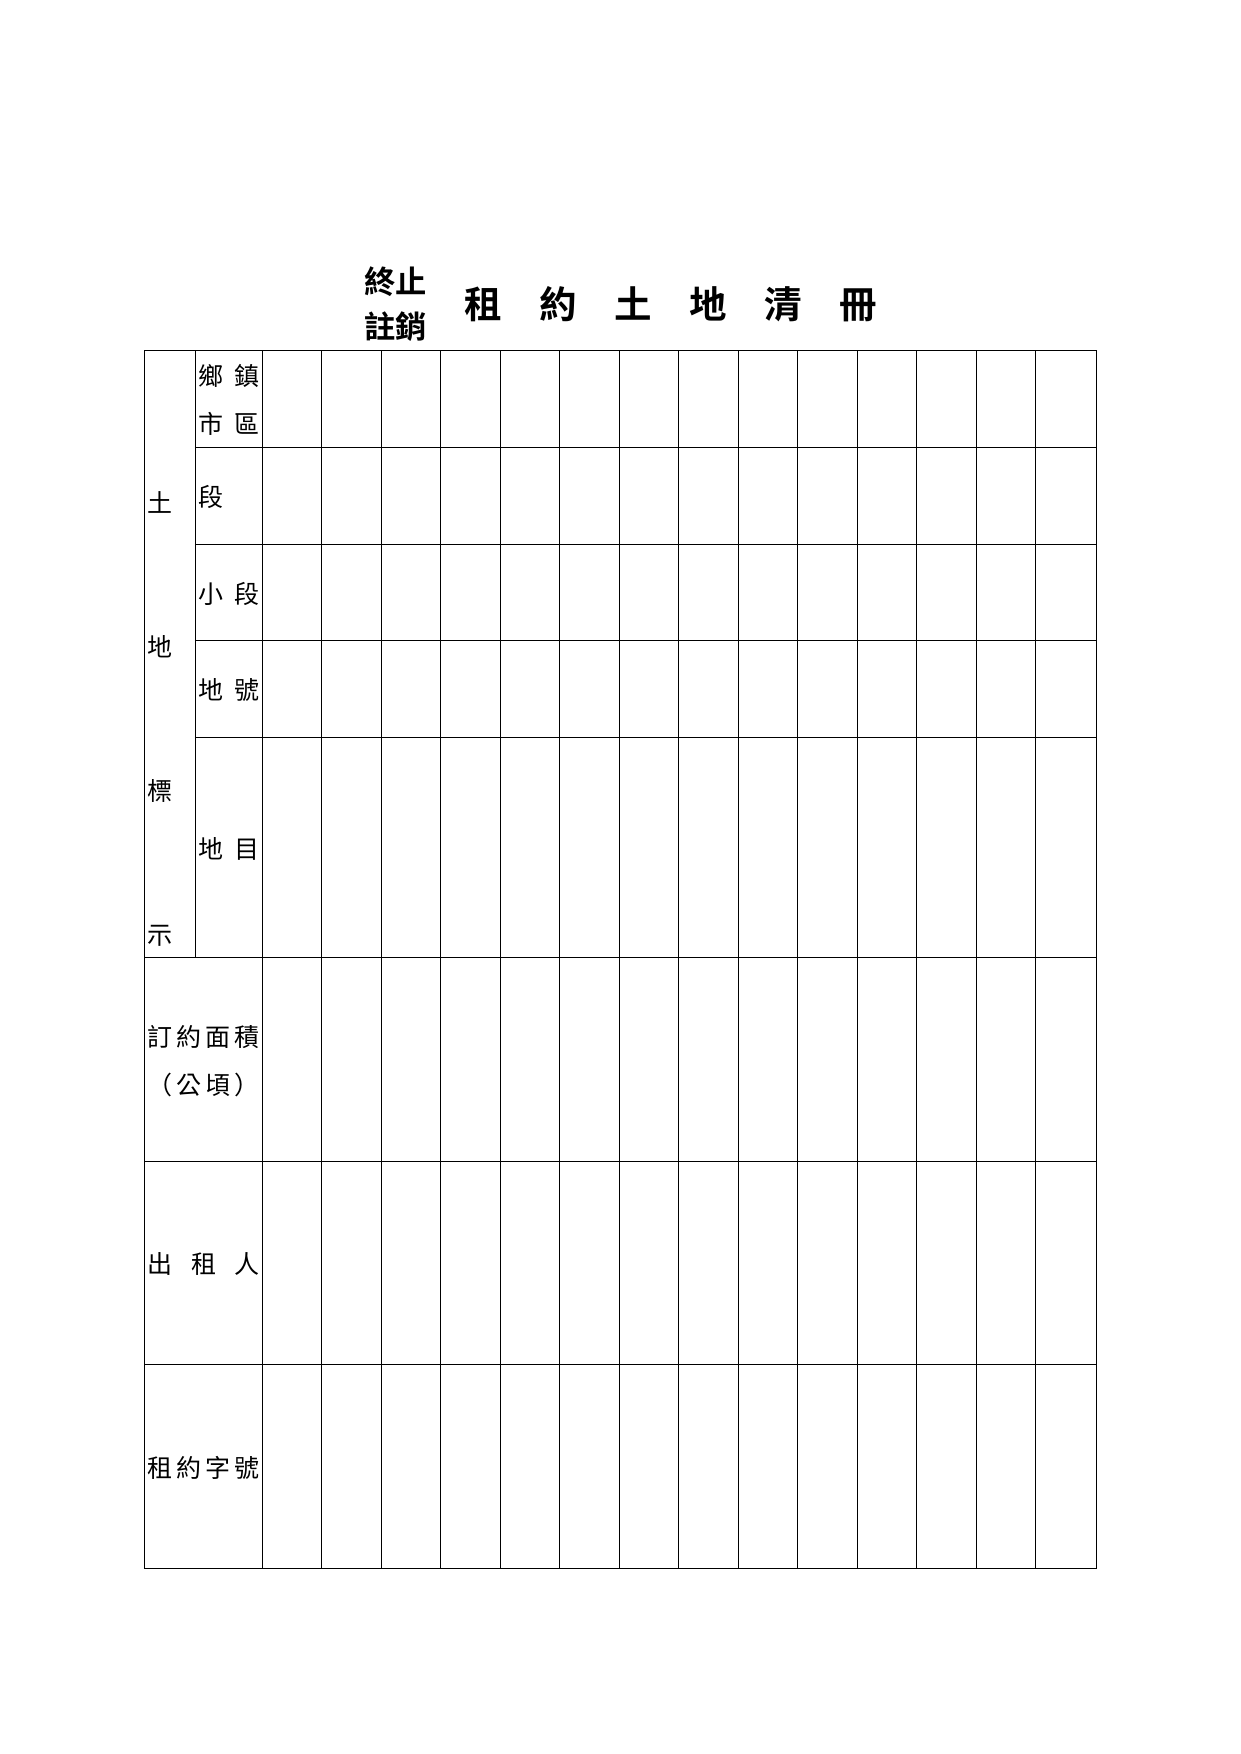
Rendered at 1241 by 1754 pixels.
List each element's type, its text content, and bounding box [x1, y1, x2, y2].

table_cell [501, 738, 559, 957]
table_cell [977, 1162, 1035, 1364]
table_cell [798, 641, 857, 737]
table_cell [501, 448, 559, 543]
table_cell [1036, 448, 1096, 543]
table_cell [917, 448, 976, 543]
table_cell [977, 738, 1035, 957]
table_cell [679, 738, 738, 957]
table_cell [501, 1365, 559, 1568]
table_cell 土 地 標 示 [145, 351, 195, 957]
table_cell [679, 351, 738, 447]
table_cell [560, 1365, 619, 1568]
table_cell [263, 448, 321, 543]
table_cell [560, 738, 619, 957]
table_cell [620, 351, 678, 447]
table_cell [798, 1365, 857, 1568]
table_cell [1036, 351, 1096, 447]
table_cell [739, 641, 797, 737]
table_cell [798, 448, 857, 543]
table_cell [620, 448, 678, 543]
table_cell [322, 958, 381, 1161]
table_cell [620, 641, 678, 737]
table_cell [560, 545, 619, 640]
table_cell 出租人 [145, 1162, 262, 1364]
table_cell [382, 1162, 440, 1364]
table_cell [263, 958, 321, 1161]
table_cell [620, 1162, 678, 1364]
table_cell [441, 1162, 500, 1364]
table_cell [263, 1162, 321, 1364]
table_cell [322, 448, 381, 543]
table_cell [322, 641, 381, 737]
table_cell [501, 1162, 559, 1364]
table_cell [798, 738, 857, 957]
table_cell [739, 1162, 797, 1364]
table_cell [1036, 738, 1096, 957]
table_cell 租約字號 [145, 1365, 262, 1568]
table_cell [1036, 1162, 1096, 1364]
table_cell [858, 1162, 916, 1364]
table_cell [1036, 641, 1096, 737]
table_cell [917, 545, 976, 640]
table_cell [441, 1365, 500, 1568]
table_cell [917, 1162, 976, 1364]
table_cell [501, 545, 559, 640]
table_cell [322, 1162, 381, 1364]
table_cell [263, 351, 321, 447]
table_cell [739, 545, 797, 640]
table_cell [977, 448, 1035, 543]
table_cell [917, 351, 976, 447]
table_cell [798, 1162, 857, 1364]
table_cell [382, 958, 440, 1161]
table_cell [441, 641, 500, 737]
table_cell [977, 1365, 1035, 1568]
table_cell 段 [196, 448, 262, 543]
table_cell 地號 [196, 641, 262, 737]
table_cell [263, 641, 321, 737]
table_cell [917, 641, 976, 737]
table_cell [858, 1365, 916, 1568]
table_cell [977, 641, 1035, 737]
table_cell [977, 545, 1035, 640]
table_cell [441, 351, 500, 447]
table_cell [501, 351, 559, 447]
table_cell 鄉鎮 市區 [196, 351, 262, 447]
table_cell [1036, 545, 1096, 640]
table_cell [263, 738, 321, 957]
table_cell [798, 958, 857, 1161]
table_cell [263, 1365, 321, 1568]
table_cell [739, 448, 797, 543]
table_cell [1036, 958, 1096, 1161]
table_cell [917, 738, 976, 957]
table_cell [620, 738, 678, 957]
table_cell [679, 545, 738, 640]
table_cell [441, 958, 500, 1161]
table_cell [620, 958, 678, 1161]
table_cell [382, 351, 440, 447]
table_cell [620, 545, 678, 640]
table_cell [382, 448, 440, 543]
table_cell [739, 958, 797, 1161]
table_cell [1036, 1365, 1096, 1568]
table_cell [739, 738, 797, 957]
table_cell [858, 448, 916, 543]
table_cell [560, 641, 619, 737]
table_cell [501, 958, 559, 1161]
table_cell [798, 351, 857, 447]
table_cell [739, 1365, 797, 1568]
table_header 終止註銷 租 約 土 地 清 冊 [144, 254, 1096, 350]
table_cell [977, 958, 1035, 1161]
table_cell [917, 958, 976, 1161]
table_cell [322, 545, 381, 640]
table_cell [382, 641, 440, 737]
table_cell [739, 351, 797, 447]
table_cell [382, 738, 440, 957]
table_cell [441, 738, 500, 957]
table_cell 訂約面積 （公頃） [145, 958, 262, 1161]
table_cell [858, 545, 916, 640]
table_cell [917, 1365, 976, 1568]
table_cell [858, 351, 916, 447]
table_cell [798, 545, 857, 640]
table_cell [679, 1365, 738, 1568]
table_cell [560, 1162, 619, 1364]
table_cell [560, 958, 619, 1161]
table_cell [858, 958, 916, 1161]
table_cell [322, 738, 381, 957]
table_cell [679, 1162, 738, 1364]
table_cell [322, 351, 381, 447]
table_cell [679, 448, 738, 543]
table_cell [263, 545, 321, 640]
table_cell [679, 641, 738, 737]
table_cell 地目 [196, 738, 262, 957]
table_cell [501, 641, 559, 737]
table_cell [977, 351, 1035, 447]
table_cell [858, 738, 916, 957]
table_cell [560, 351, 619, 447]
table_cell [441, 448, 500, 543]
table_cell [322, 1365, 381, 1568]
table_cell 小段 [196, 545, 262, 640]
table_cell [560, 448, 619, 543]
table_cell [858, 641, 916, 737]
table_cell [382, 1365, 440, 1568]
table_cell [679, 958, 738, 1161]
table_cell [382, 545, 440, 640]
table_cell [620, 1365, 678, 1568]
table_cell [441, 545, 500, 640]
